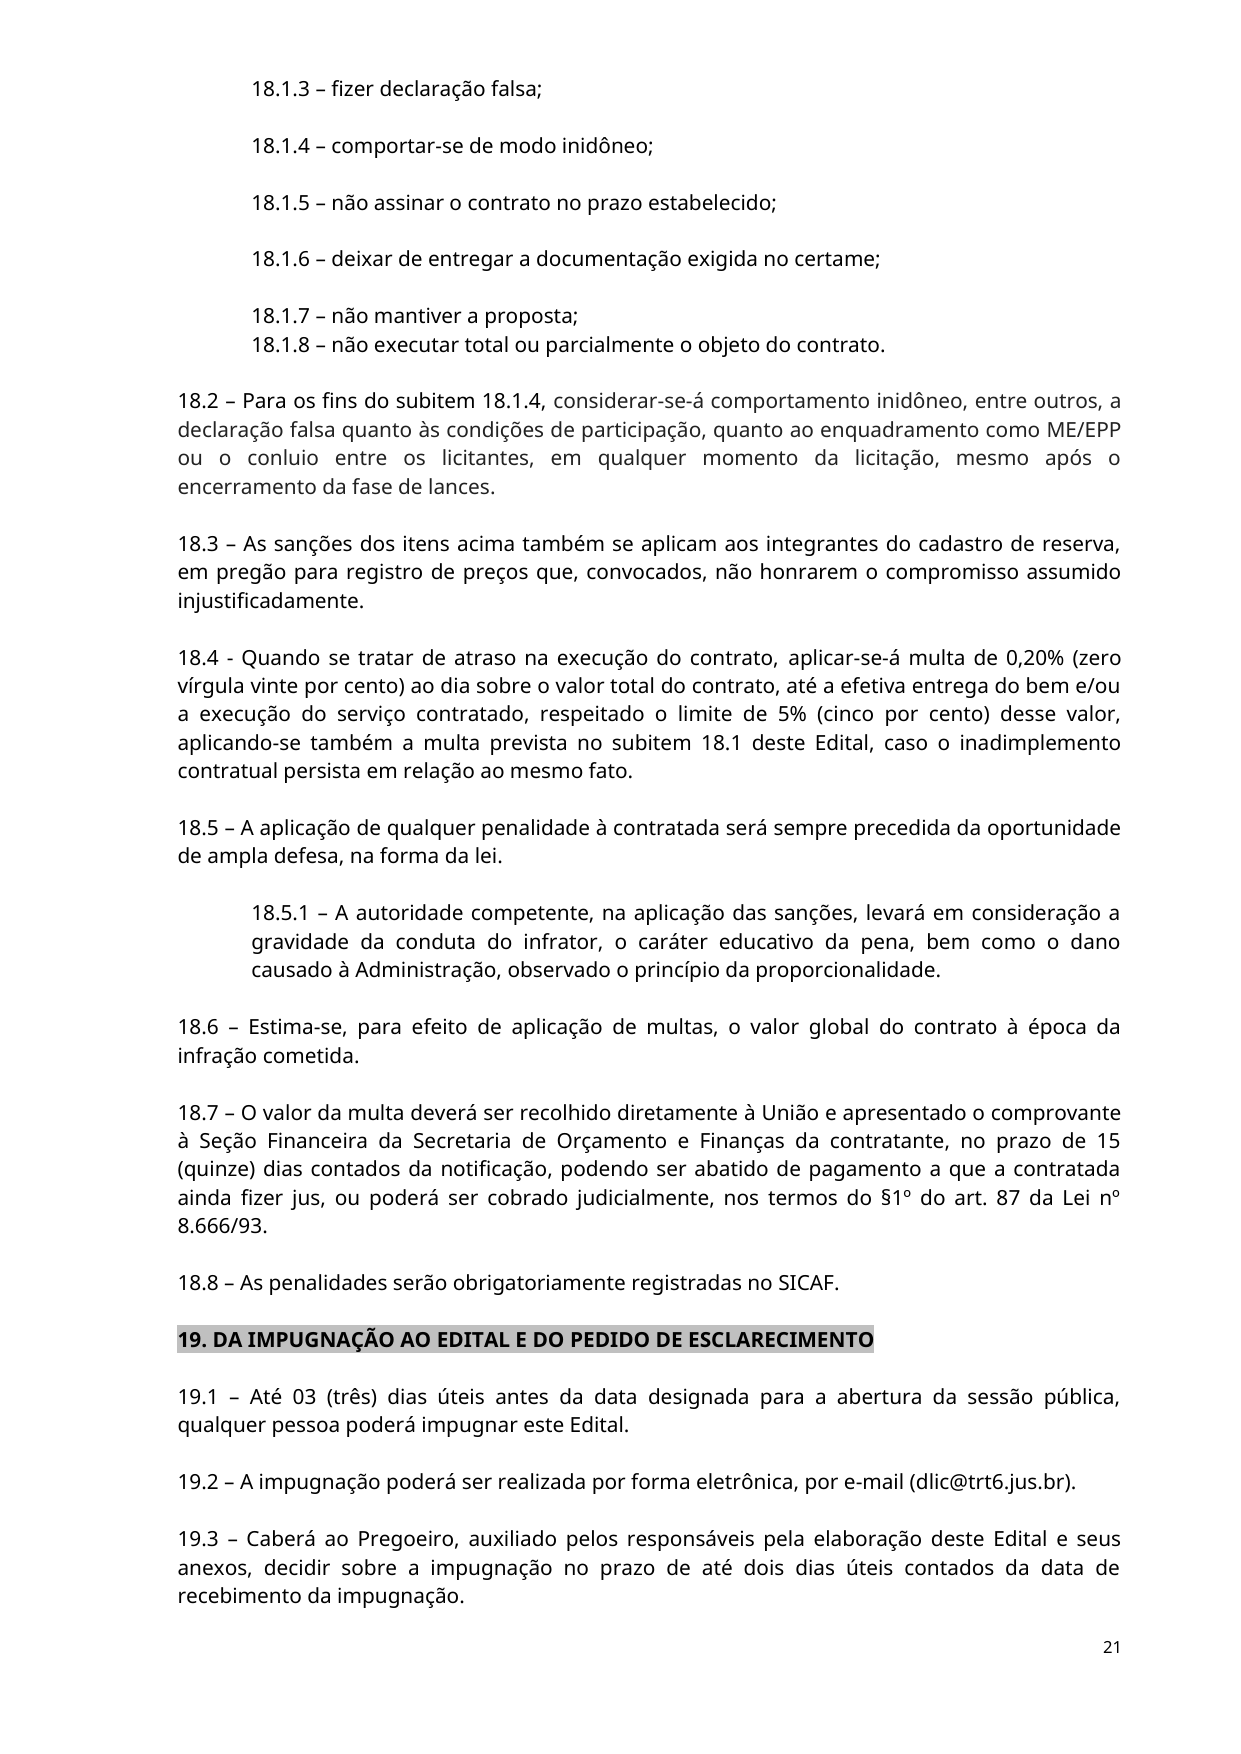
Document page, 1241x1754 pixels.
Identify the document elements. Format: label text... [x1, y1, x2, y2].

text 18.2 – Para os fins do subitem 18.1.4, considerar-se-á comportamento inidôneo, entre outros, a declaração falsa quanto às condições de participação, quanto ao enquadramento como ME/EPP ou o conluio entre os licitantes, em qualquer momento da licitação, mesmo após o encerramento da fase de lances. [177, 387, 1122, 500]
text 18.8 – As penalidades serão obrigatoriamente registradas no SICAF. [177, 1268, 1122, 1297]
text 18.1.6 – deixar de entregar a documentação exigida no certame; [251, 244, 1122, 273]
text 18.4 - Quando se tratar de atraso na execução do contrato, aplicar-se-á multa de 0,20% (zero vírgula vinte por cento) ao dia sobre o valor total do contrato, até a efetiva entrega do bem e/ou a execução do serviço contratado, respeitado o limite de 5% (cinco por cento) desse valor, aplicando-se também a multa prevista no subitem 18.1 deste Edital, caso o inadimplemento contratual persista em relação ao mesmo fato. [177, 643, 1122, 785]
text 18.5.1 – A autoridade competente, na aplicação das sanções, levará em consideração a gravidade da conduta do infrator, o caráter educativo da pena, bem como o dano causado à Administração, observado o princípio da proporcionalidade. [251, 898, 1122, 984]
text 18.1.4 – comportar-se de modo inidôneo; [251, 131, 1122, 159]
text 18.3 – As sanções dos itens acima também se aplicam aos integrantes do cadastro de reserva, em pregão para registro de preços que, convocados, não honrarem o compromisso assumido injustificadamente. [177, 529, 1122, 614]
text 18.1.5 – não assinar o contrato no prazo estabelecido; [251, 188, 1122, 216]
text 18.6 – Estima-se, para efeito de aplicação de multas, o valor global do contrato à época da infração cometida. [177, 1012, 1122, 1069]
text 18.1.7 – não mantiver a proposta; [251, 301, 1122, 330]
text 19.1 – Até 03 (três) dias úteis antes da data designada para a abertura da sessão pública, qualquer pessoa poderá impugnar este Edital. [177, 1382, 1122, 1439]
text 19.2 – A impugnação poderá ser realizada por forma eletrônica, por e-mail (dlic@trt6.jus.br). [177, 1467, 1122, 1496]
text 18.7 – O valor da multa deverá ser recolhido diretamente à União e apresentado o comprovante à Seção Financeira da Secretaria de Orçamento e Finanças da contratante, no prazo de 15 (quinze) dias contados da notificação, podendo ser abatido de pagamento a que a contratada ainda fizer jus, ou poderá ser cobrado judicialmente, nos termos do §1º do art. 87 da Lei nº 8.666/93. [177, 1098, 1122, 1240]
text 19.3 – Caberá ao Pregoeiro, auxiliado pelos responsáveis pela elaboração deste Edital e seus anexos, decidir sobre a impugnação no prazo de até dois dias úteis contados da data de recebimento da impugnação. [177, 1524, 1122, 1609]
text 18.1.8 – não executar total ou parcialmente o objeto do contrato. [251, 330, 1122, 358]
text 19. DA IMPUGNAÇÃO AO EDITAL E DO PEDIDO DE ESCLARECIMENTO [177, 1325, 1122, 1353]
text 18.5 – A aplicação de qualquer penalidade à contratada será sempre precedida da oportunidade de ampla defesa, na forma da lei. [177, 813, 1122, 870]
text 18.1.3 – fizer declaração falsa; [251, 74, 1122, 102]
